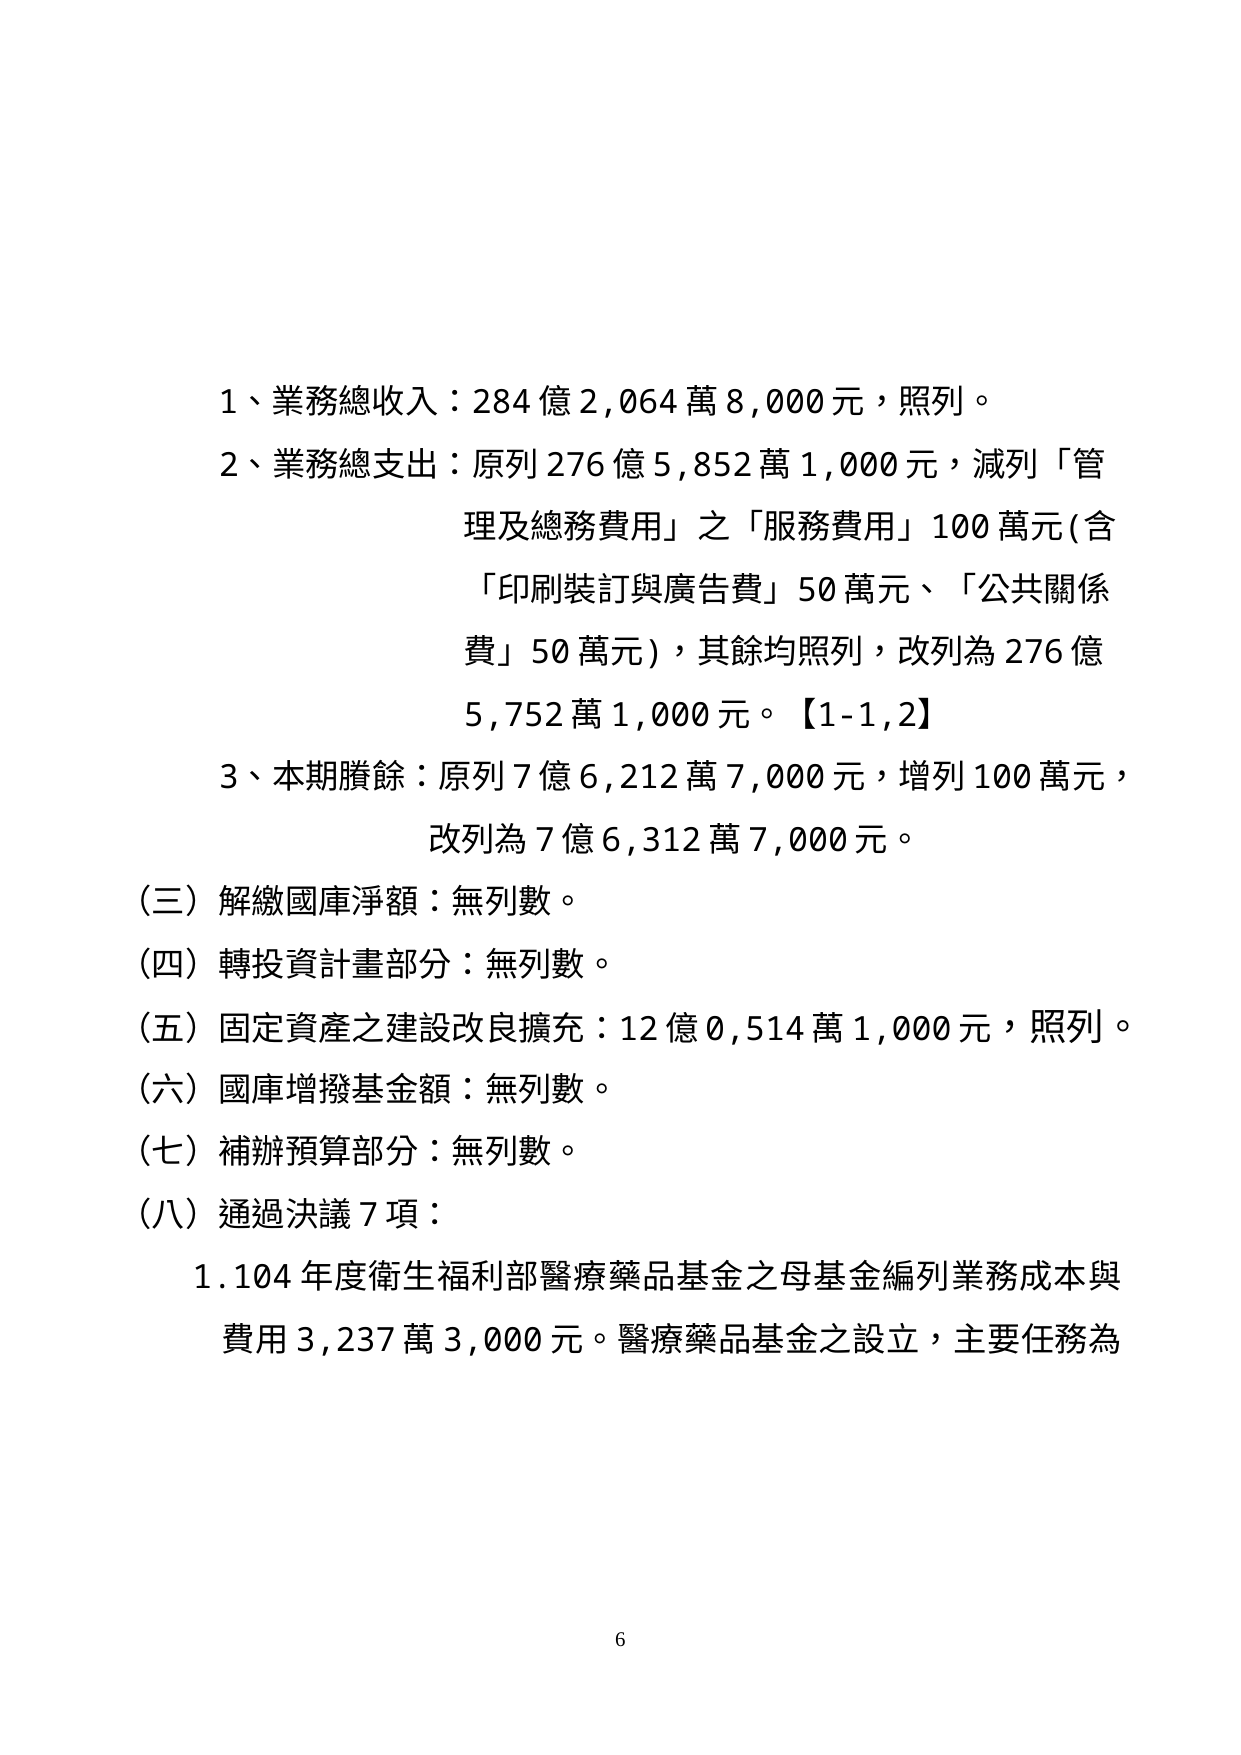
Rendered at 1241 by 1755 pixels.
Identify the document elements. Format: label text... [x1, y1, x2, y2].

text （五）固定資產之建設改良擴充：12億0,514萬1,000元，照列。 [118, 983, 1122, 1045]
text （七）補辦預算部分：無列數。 [118, 1108, 1122, 1170]
text （四）轉投資計畫部分：無列數。 [118, 920, 1122, 983]
text 2、業務總支出：原列276億5,852萬1,000元，減列「管理及總務費用」之「服務費用」100萬元(含「印刷裝訂與廣告費」50萬元、「公共關係費」50萬元)，其餘均照列，改列為276億5,752萬1,000元。【1-1,2】 [219, 420, 1122, 733]
text 1、業務總收入：284億2,064萬8,000元，照列。 [118, 358, 1122, 420]
text （六）國庫增撥基金額：無列數。 [118, 1045, 1122, 1108]
text 3、本期賸餘：原列7億6,212萬7,000元，增列100萬元，改列為7億6,312萬7,000元。 [218, 733, 1122, 858]
text （三）解繳國庫淨額：無列數。 [118, 858, 1122, 920]
text 1.104年度衛生福利部醫療藥品基金之母基金編列業務成本與費用3,237萬3,000元。醫療藥品基金之設立，主要任務為 [192, 1233, 1122, 1358]
text （八）通過決議7項： [118, 1170, 1122, 1233]
